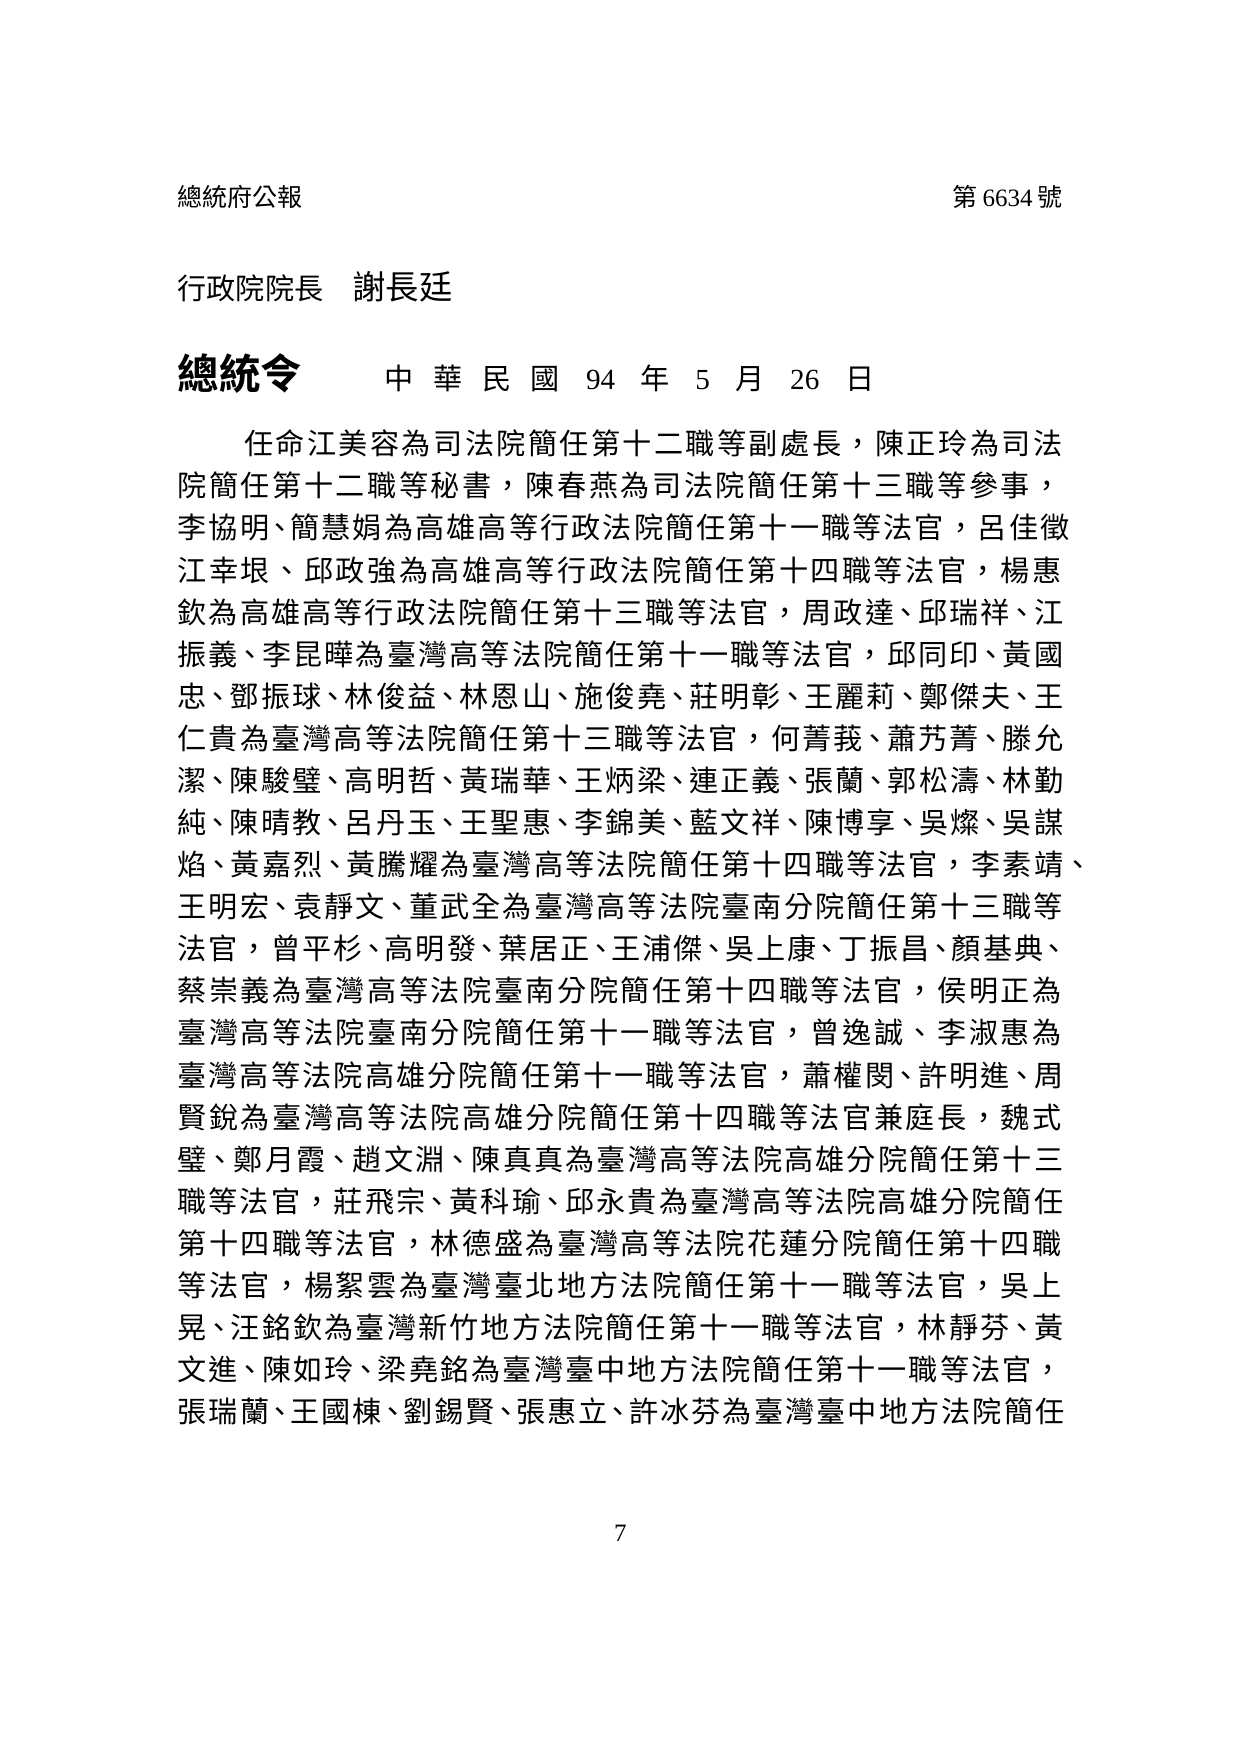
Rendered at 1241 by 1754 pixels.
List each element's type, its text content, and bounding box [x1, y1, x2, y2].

text 行政院院長 謝長廷 [177, 266, 1063, 307]
table_header 總統令 [174, 333, 381, 421]
table_header 中華民國94年5月26日 [381, 333, 877, 421]
text 任命江美容為司法院簡任第十二職等副處長，陳正玲為司法院簡任第十二職等秘書，陳春燕為司法院簡任第十三職等參事，李協明、簡慧娟為高雄高等行政法院簡任第十一職等法官，呂佳徵、江幸垠、邱政強為高雄高等行政法院簡任第十四職等法官，楊惠欽為高雄高等行政法院簡任第十三職等法官，周政達、邱瑞祥、江振義、李昆曄為臺灣高等法院簡任第十一職等法官，邱同印、黃國忠、鄧振球、林俊益、林恩山、施俊堯、莊明彰、王麗莉、鄭傑夫、王仁貴為臺灣高等法院簡任第十三職等法官，何菁莪、蕭艿菁、滕允潔、陳駿璧、高明哲、黃瑞華、王炳梁、連正義、張蘭、郭松濤、林勤純、陳晴教、呂丹玉、王聖惠、李錦美、藍文祥、陳博享、吳燦、吳謀焰、黃嘉烈、黃騰耀為臺灣高等法院簡任第十四職等法官，李素靖、王明宏、袁靜文、董武全為臺灣高等法院臺南分院簡任第十三職等法官，曾平杉、高明發、葉居正、王浦傑、吳上康、丁振昌、顏基典、蔡崇義為臺灣高等法院臺南分院簡任第十四職等法官，侯明正為臺灣高等法院臺南分院簡任第十一職等法官，曾逸誠、李淑惠為臺灣高等法院高雄分院簡任第十一職等法官，蕭權閔、許明進、周賢銳為臺灣高等法院高雄分院簡任第十四職等法官兼庭長，魏式璧、鄭月霞、趙文淵、陳真真為臺灣高等法院高雄分院簡任第十三職等法官，莊飛宗、黃科瑜、邱永貴為臺灣高等法院高雄分院簡任第十四職等法官，林德盛為臺灣高等法院花蓮分院簡任第十四職等法官，楊絮雲為臺灣臺北地方法院簡任第十一職等法官，吳上晃、汪銘欽為臺灣新竹地方法院簡任第十一職等法官，林靜芬、黃文進、陳如玲、梁堯銘為臺灣臺中地方法院簡任第十一職等法官，張瑞蘭、王國棟、劉錫賢、張惠立、許冰芬為臺灣臺中地方法院簡任第十一職等法官兼庭長，林金灶、王鏡明為臺灣彰化地方法院簡任第十一職等法官，蘇鳴東為臺灣彰化地方法院簡任第十四職等法官兼院長，陳宏卿為臺灣雲林地方法院簡任第十一職等法官兼庭長，曾文欣為臺灣嘉義地方法院簡任第十一職等法官兼庭長，孫國禎為臺灣屏東地方法院簡任第十一職等法官兼庭長，陳淑媛、張健河、陳心弘為臺灣花蓮地方法院簡任第十一職等法官兼庭長，蕭廣政為臺灣花蓮地方法院簡任第十四職等法官兼院長，陳玉雲為臺灣基隆地方法院簡任第十一職等法官，王聰明為臺灣澎湖地方法院簡任第十四職等法官兼院長，黃小琴為臺灣南投地方法院簡任第十一職等法官兼庭長，林燦都、柳章峰為臺灣苗栗地方法院簡任第十一職等法官，張淑芬、宋國鎮為臺灣苗栗地方法院簡任第十一職等法官兼庭長，陳中和為福建高等法院金門分院簡任第十四職等法官兼庭長。 [177, 421, 1063, 1431]
